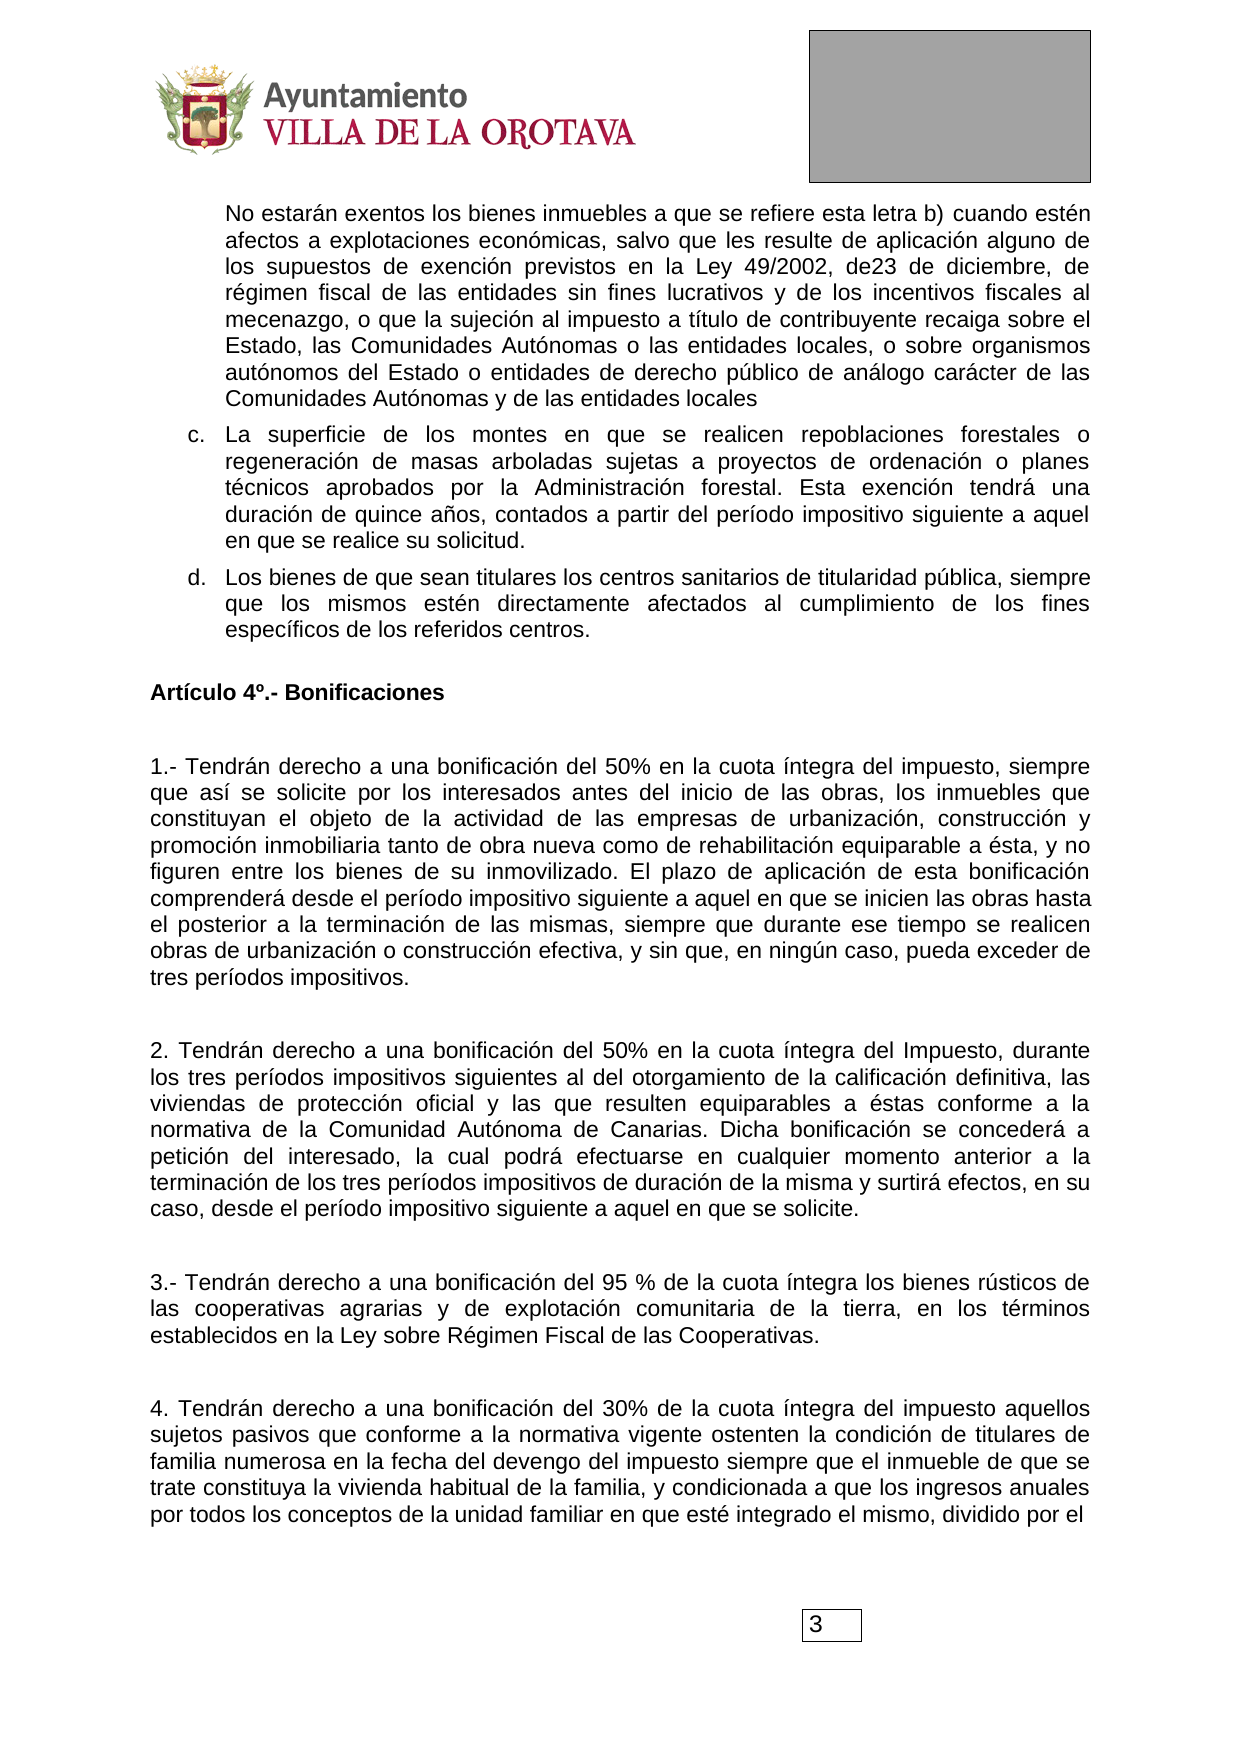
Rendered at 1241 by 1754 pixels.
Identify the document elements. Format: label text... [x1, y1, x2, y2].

list La superficie de los montes en que se realicen repoblaciones forestales o regeneración de masas arboladas sujetas a proyectos de ordenación o planes técnicos aprobados por la Administración forestal. Esta exención tendrá una duración de quince años, contados a partir del período impositivo siguiente a aquel en que se realice su solicitud. [187, 421, 1091, 553]
text 3.- Tendrán derecho a una bonificación del 95 % de la cuota íntegra los bienes rústicos de las cooperativas agrarias y de explotación comunitaria de la tierra, en los términos establecidos en la Ley sobre Régimen Fiscal de las Cooperativas. [150, 1269, 1091, 1348]
picture [142, 57, 644, 165]
subtitle Artículo 4º.- Bonificaciones [150, 679, 1103, 706]
text 1.- Tendrán derecho a una bonificación del 50% en la cuota íntegra del impuesto, siempre que así se solicite por los interesados antes del inicio de las obras, los inmuebles que constituyan el objeto de la actividad de las empresas de urbanización, construcción y promoción inmobiliaria tanto de obra nueva como de rehabilitación equiparable a ésta, y no figuren entre los bienes de su inmovilizado. El plazo de aplicación de esta bonificación comprenderá desde el período impositivo siguiente a aquel en que se inicien las obras hasta el posterior a la terminación de las mismas, siempre que durante ese tiempo se realicen obras de urbanización o construcción efectiva, y sin que, en ningún caso, pueda exceder de tres períodos impositivos. [150, 753, 1091, 990]
text 2. Tendrán derecho a una bonificación del 50% en la cuota íntegra del Impuesto, durante los tres períodos impositivos siguientes al del otorgamiento de la calificación definitiva, las viviendas de protección oficial y las que resulten equiparables a éstas conforme a la normativa de la Comunidad Autónoma de Canarias. Dicha bonificación se concederá a petición del interesado, la cual podrá efectuarse en cualquier momento anterior a la terminación de los tres períodos impositivos de duración de la misma y surtirá efectos, en su caso, desde el período impositivo siguiente a aquel en que se solicite. [150, 1037, 1091, 1222]
list Los bienes de que sean titulares los centros sanitarios de titularidad pública, siempre que los mismos estén directamente afectados al cumplimiento de los fines específicos de los referidos centros. [187, 563, 1091, 643]
text No estarán exentos los bienes inmuebles a que se refiere esta letra b) cuando estén afectos a explotaciones económicas, salvo que les resulte de aplicación alguno de los supuestos de exención previstos en la Ley 49/2002, de23 de diciembre, de régimen fiscal de las entidades sin fines lucrativos y de los incentivos fiscales al mecenazgo, o que la sujeción al impuesto a título de contribuyente recaiga sobre el Estado, las Comunidades Autónomas o las entidades locales, o sobre organismos autónomos del Estado o entidades de derecho público de análogo carácter de las Comunidades Autónomas y de las entidades locales [225, 200, 1091, 411]
list Tendrán derecho a una bonificación del 30% de la cuota íntegra del impuesto aquellos sujetos pasivos que conforme a la normativa vigente ostenten la condición de titulares de familia numerosa en la fecha del devengo del impuesto siempre que el inmueble de que se trate constituya la vivienda habitual de la familia, y condicionada a que los ingresos anuales por todos los conceptos de la unidad familiar en que esté integrado el mismo, dividido por el [150, 1395, 1091, 1527]
